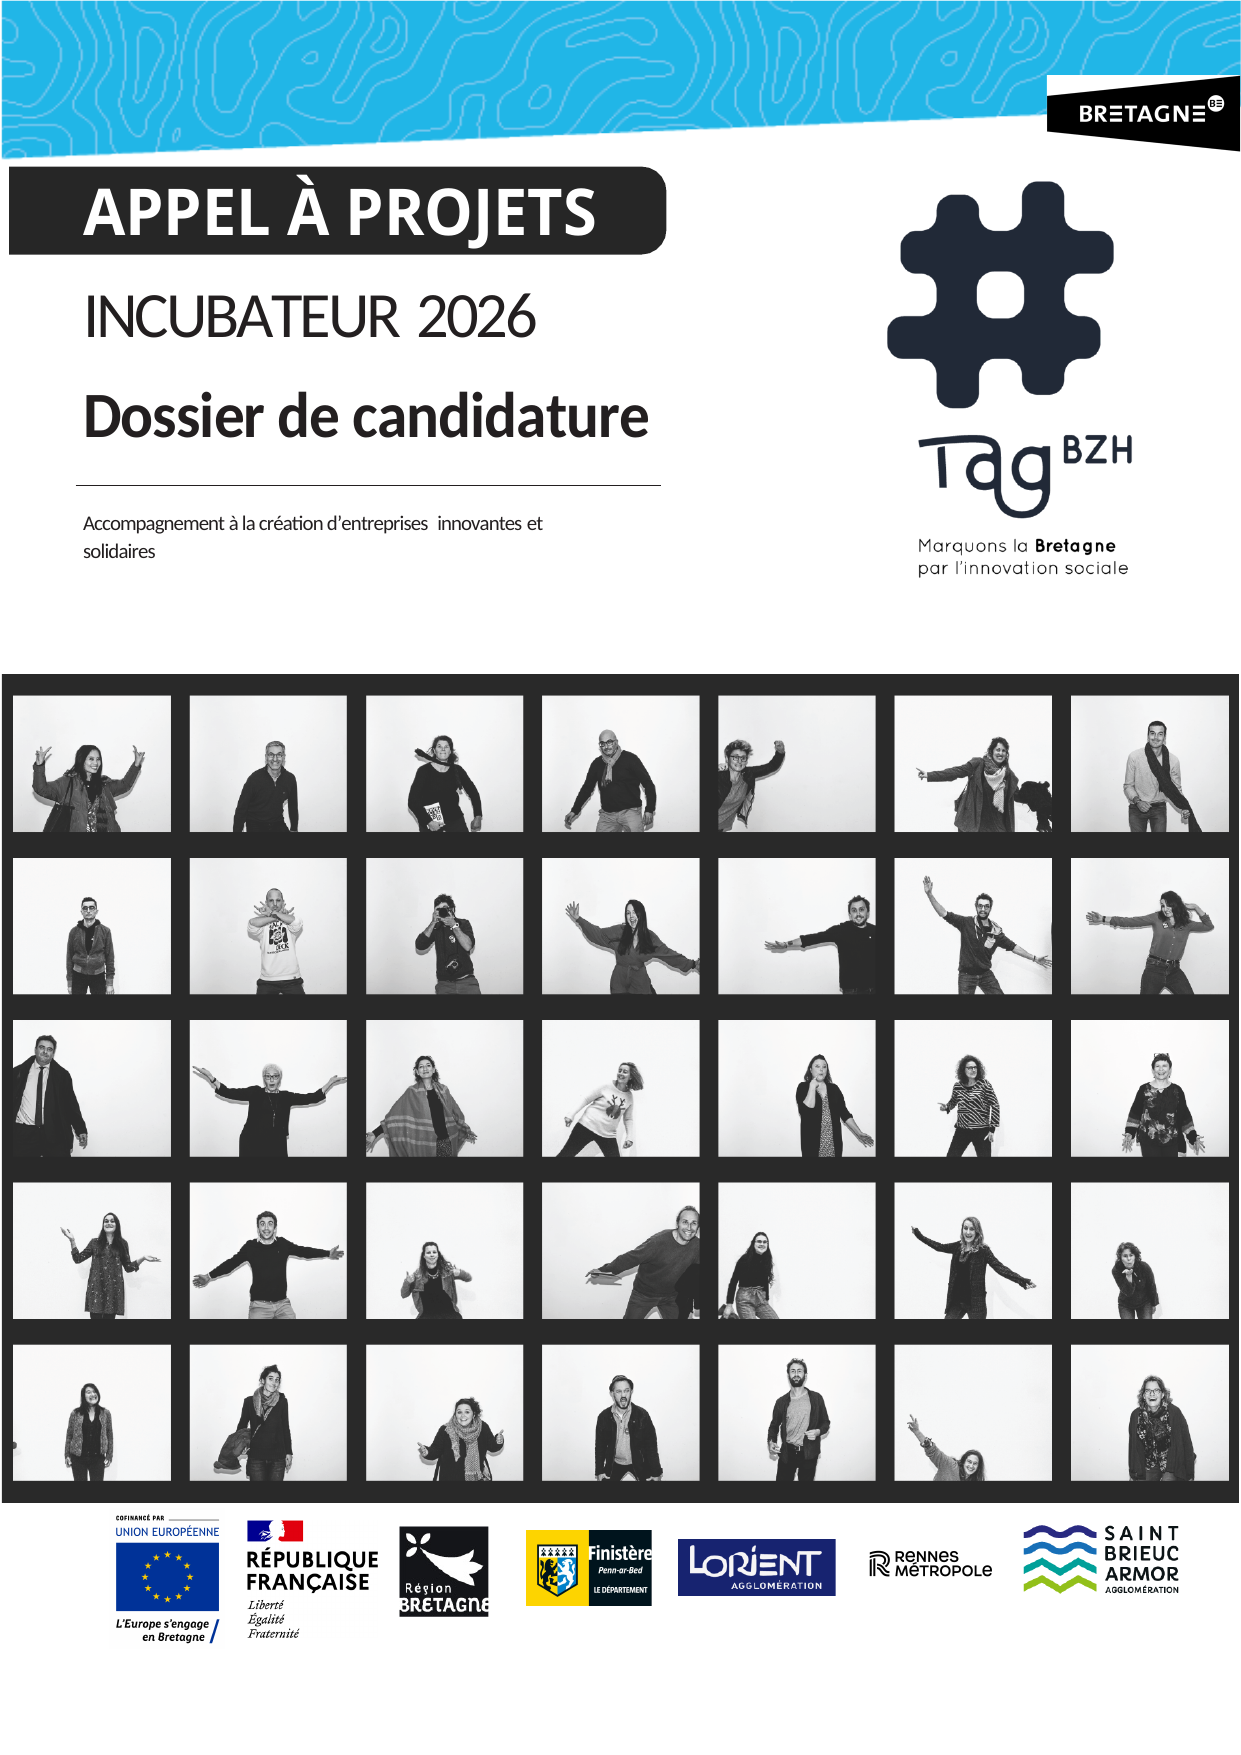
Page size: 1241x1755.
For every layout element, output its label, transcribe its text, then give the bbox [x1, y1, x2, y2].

text [977, 274, 1023, 318]
text Accompagnement à la création d’entreprises innovantes et solidaires [83, 510, 582, 564]
text [1065, 274, 1128, 353]
text INCUBATEUR 2026 [83, 274, 936, 353]
text Dossier de candidature [83, 375, 1128, 454]
